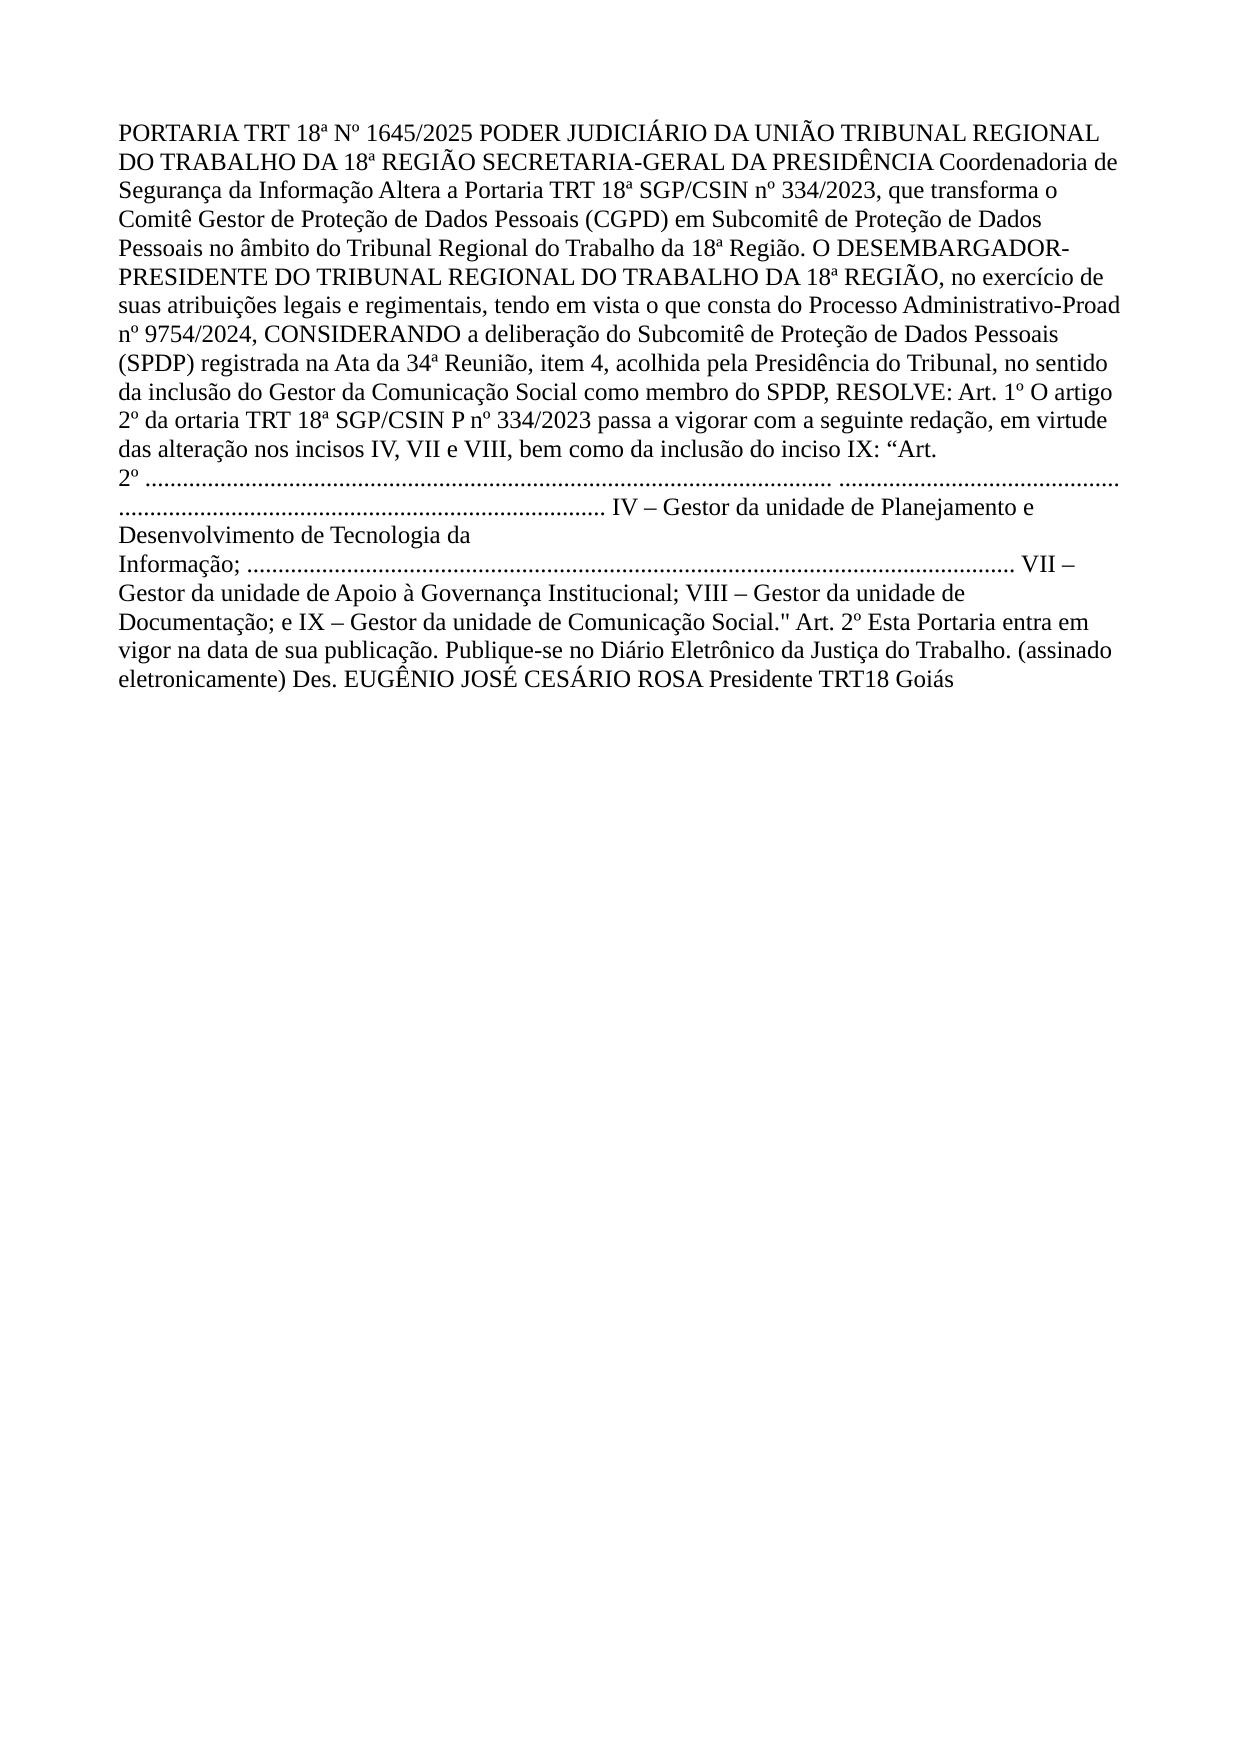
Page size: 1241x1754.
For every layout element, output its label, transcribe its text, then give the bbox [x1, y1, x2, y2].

text PORTARIA TRT 18ª Nº 1645/2025 PODER JUDICIÁRIO DA UNIÃO TRIBUNAL REGIONAL DO TRABALHO DA 18ª REGIÃO SECRETARIA-GERAL DA PRESIDÊNCIA Coordenadoria de Segurança da Informação Altera a Portaria TRT 18ª SGP/CSIN nº 334/2023, que transforma o Comitê Gestor de Proteção de Dados Pessoais (CGPD) em Subcomitê de Proteção de Dados Pessoais no âmbito do Tribunal Regional do Trabalho da 18ª Região. O DESEMBARGADOR-PRESIDENTE DO TRIBUNAL REGIONAL DO TRABALHO DA 18ª REGIÃO, no exercício de suas atribuições legais e regimentais, tendo em vista o que consta do Processo Administrativo-Proad nº 9754/2024, CONSIDERANDO a deliberação do Subcomitê de Proteção de Dados Pessoais (SPDP) registrada na Ata da 34ª Reunião, item 4, acolhida pela Presidência do Tribunal, no sentido da inclusão do Gestor da Comunicação Social como membro do SPDP, RESOLVE: Art. 1º O artigo 2º da ortaria TRT 18ª SGP/CSIN P nº 334/2023 passa a vigorar com a seguinte redação, em virtude das alteração nos incisos IV, VII e VIII, bem como da inclusão do inciso IX: “Art. 2º .............................................................................................................. ........................................................................................................................... IV – Gestor da unidade de Planejamento e Desenvolvimento de Tecnologia da Informação; ........................................................................................................................... VII – Gestor da unidade de Apoio à Governança Institucional; VIII – Gestor da unidade de Documentação; e IX – Gestor da unidade de Comunicação Social." Art. 2º Esta Portaria entra em vigor na data de sua publicação. Publique-se no Diário Eletrônico da Justiça do Trabalho. (assinado eletronicamente) Des. EUGÊNIO JOSÉ CESÁRIO ROSA Presidente TRT18 Goiás [118, 118, 1122, 693]
